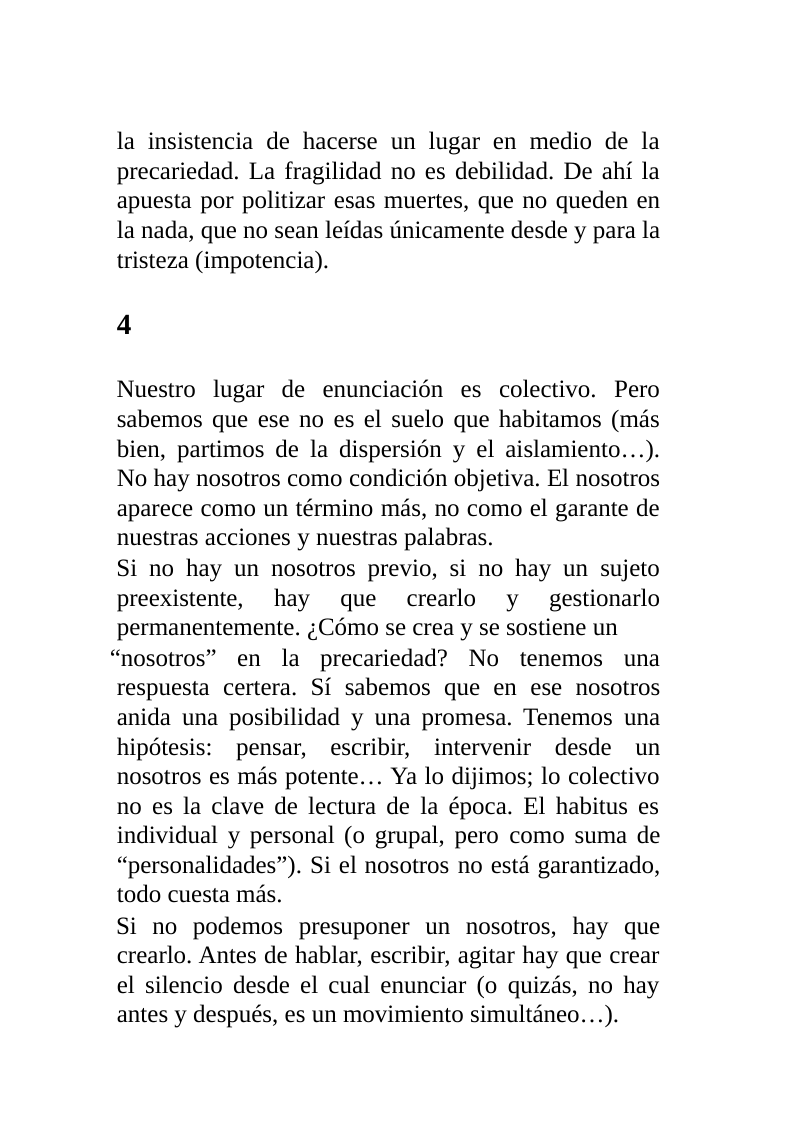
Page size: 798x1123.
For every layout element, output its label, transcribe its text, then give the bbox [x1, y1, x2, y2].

text Si no podemos presuponer un nosotros, hay que crearlo. Antes de hablar, escribir, agitar hay que crear el silencio desde el cual enunciar (o quizás, no hay antes y después, es un movimiento simultáneo…). [116, 911, 660, 1028]
text 4 [117, 307, 660, 341]
text Nuestro lugar de enunciación es colectivo. Pero sabemos que ese no es el suelo que habitamos (más bien, partimos de la dispersión y el aislamiento…). No hay nosotros como condición objetiva. El nosotros aparece como un término más, no como el garante de nuestras acciones y nuestras palabras. [116, 374, 660, 551]
text Si no hay un nosotros previo, si no hay un sujeto preexistente, hay que crearlo y gestionarlo permanentemente. ¿Cómo se crea y se sostiene un [116, 553, 660, 641]
text “nosotros” en la precariedad? No tenemos una respuesta certera. Sí sabemos que en ese nosotros anida una posibilidad y una promesa. Tenemos una hipótesis: pensar, escribir, intervenir desde un nosotros es más potente… Ya lo dijimos; lo colectivo no es la clave de lectura de la época. El habitus es individual y personal (o grupal, pero como suma de “personalidades”). Si el nosotros no está garantizado, todo cuesta más. [109, 643, 660, 908]
text la insistencia de hacerse un lugar en medio de la precariedad. La fragilidad no es debilidad. De ahí la apuesta por politizar esas muertes, que no queden en la nada, que no sean leídas únicamente desde y para la tristeza (impotencia). [117, 126, 660, 274]
